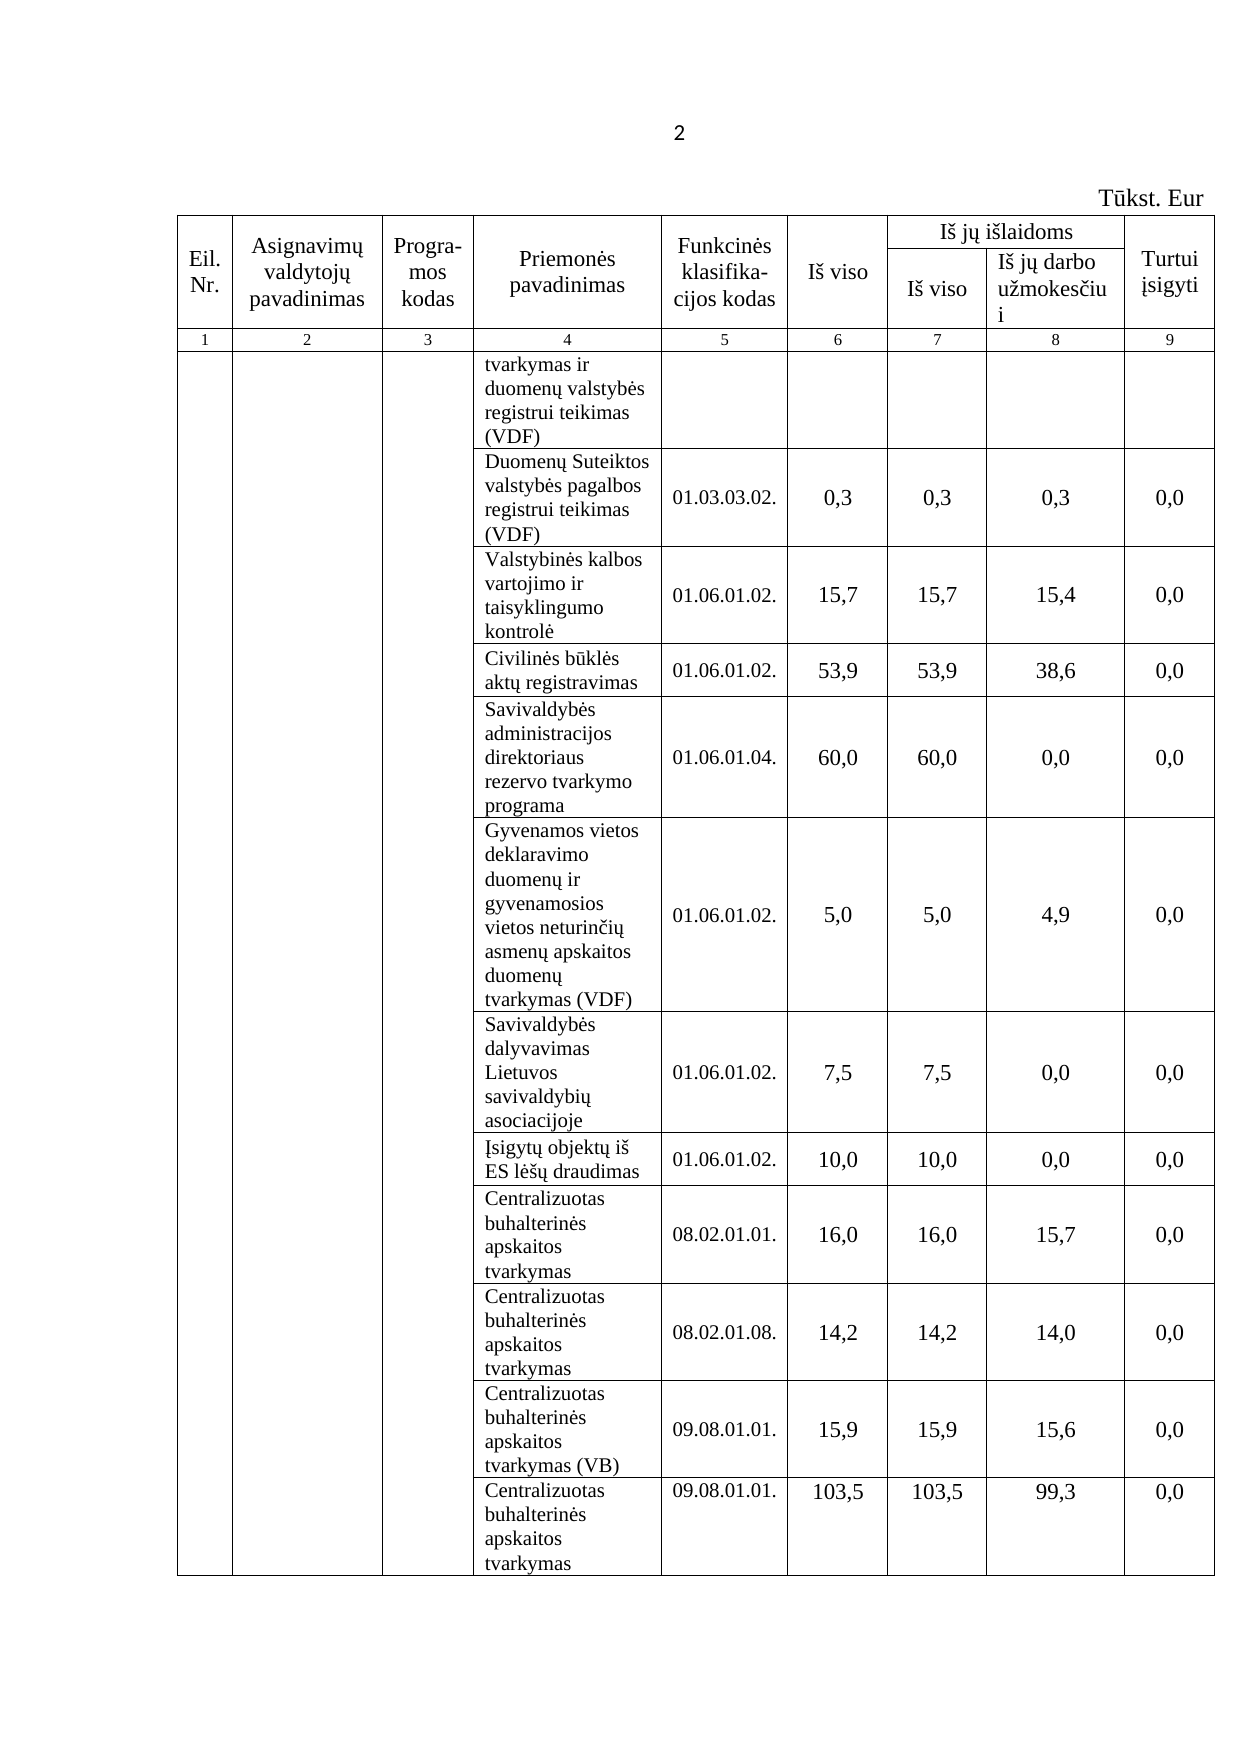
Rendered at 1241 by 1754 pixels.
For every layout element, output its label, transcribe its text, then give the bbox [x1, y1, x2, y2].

table_cell Iš jų išlaidoms [888, 216, 1124, 247]
table_cell 3 [383, 329, 473, 351]
table_cell [383, 352, 473, 1574]
table_cell 01.03.03.02. [662, 449, 787, 546]
table_cell 5 [662, 329, 787, 351]
table_cell Duomenų Suteiktos valstybės pagalbos registrui teikimas (VDF) [474, 449, 661, 546]
table_cell 16,0 [888, 1186, 986, 1283]
table_cell 09.08.01.01. [662, 1478, 787, 1574]
table_cell 99,3 [987, 1478, 1124, 1574]
table_cell 0,0 [1125, 1186, 1214, 1283]
table_cell 0,3 [888, 449, 986, 546]
table_cell 01.06.01.02. [662, 1012, 787, 1132]
table_header [177, 180, 232, 214]
table_cell Asignavimų valdytojų pavadinimas [233, 216, 382, 327]
table_header [232, 180, 382, 214]
table_cell 60,0 [888, 697, 986, 817]
table_cell 4 [474, 329, 661, 351]
table_cell [233, 352, 382, 1574]
table_cell Centralizuotas buhalterinės apskaitos tvarkymas [474, 1284, 661, 1380]
table_cell Centralizuotas buhalterinės apskaitos tvarkymas (VB) [474, 1381, 661, 1477]
table_cell 08.02.01.01. [662, 1186, 787, 1283]
table_cell Savivaldybės administracijos direktoriaus rezervo tvarkymo programa [474, 697, 661, 817]
table_cell 8 [987, 329, 1124, 351]
table_cell Savivaldybės dalyvavimas Lietuvos savivaldybių asociacijoje [474, 1012, 661, 1132]
table_cell 01.06.01.04. [662, 697, 787, 817]
table_cell 01.06.01.02. [662, 547, 787, 643]
table_header [788, 180, 888, 214]
table_cell 60,0 [788, 697, 887, 817]
table_cell 0,0 [1125, 1478, 1214, 1574]
table_cell 15,9 [788, 1381, 887, 1477]
table_cell 09.08.01.01. [662, 1381, 787, 1477]
table_cell [662, 352, 787, 448]
table_cell 14,2 [788, 1284, 887, 1380]
table_cell 0,0 [1125, 547, 1214, 643]
table_cell Turtui įsigyti [1125, 216, 1214, 327]
table_cell 0,0 [1125, 644, 1214, 696]
table_cell 15,9 [888, 1381, 986, 1477]
table_cell 10,0 [788, 1133, 887, 1185]
table_cell 9 [1125, 329, 1214, 351]
table_cell 2 [233, 329, 382, 351]
table_cell Iš viso [788, 216, 887, 327]
table_cell Progra-mos kodas [383, 216, 473, 327]
table_cell 1 [178, 329, 232, 351]
table_cell [178, 352, 232, 1574]
table_cell 0,3 [788, 449, 887, 546]
table_cell 7,5 [888, 1012, 986, 1132]
table_cell 0,0 [987, 1012, 1124, 1132]
table_cell 53,9 [788, 644, 887, 696]
table_cell 15,7 [987, 1186, 1124, 1283]
table_cell 0,0 [987, 1133, 1124, 1185]
table_cell Funkcinės klasifika-cijos kodas [662, 216, 787, 327]
table_cell Centralizuotas buhalterinės apskaitos tvarkymas [474, 1478, 661, 1574]
table_header [473, 180, 661, 214]
table_cell Eil. Nr. [178, 216, 232, 327]
table_header Tūkst. Eur [986, 180, 1215, 214]
table_cell [1125, 352, 1214, 448]
table_cell 103,5 [788, 1478, 887, 1574]
table_cell 7 [888, 329, 986, 351]
table_cell 0,0 [1125, 1284, 1214, 1380]
table_cell 15,6 [987, 1381, 1124, 1477]
table_cell Gyvenamos vietos deklaravimo duomenų ir gyvenamosios vietos neturinčių asmenų apskaitos duomenų tvarkymas (VDF) [474, 818, 661, 1011]
table_cell 14,0 [987, 1284, 1124, 1380]
table_cell 0,0 [987, 697, 1124, 817]
table_cell 0,0 [1125, 1381, 1214, 1477]
table_cell 7,5 [788, 1012, 887, 1132]
table_cell Iš viso [888, 249, 986, 327]
table_cell 01.06.01.02. [662, 1133, 787, 1185]
table_cell 103,5 [888, 1478, 986, 1574]
table_cell 15,7 [888, 547, 986, 643]
table_cell [788, 352, 887, 448]
table_cell Valstybinės kalbos vartojimo ir taisyklingumo kontrolė [474, 547, 661, 643]
table_cell 01.06.01.02. [662, 818, 787, 1011]
table_cell 14,2 [888, 1284, 986, 1380]
table_cell Įsigytų objektų iš ES lėšų draudimas [474, 1133, 661, 1185]
table_header [661, 180, 788, 214]
table_cell 4,9 [987, 818, 1124, 1011]
table_cell 08.02.01.08. [662, 1284, 787, 1380]
table_cell 16,0 [788, 1186, 887, 1283]
table_cell 0,0 [1125, 697, 1214, 817]
table_cell Civilinės būklės aktų registravimas [474, 644, 661, 696]
table_cell 0,0 [1125, 1133, 1214, 1185]
table_cell 38,6 [987, 644, 1124, 696]
table_cell 5,0 [888, 818, 986, 1011]
table_cell Iš jų darbo užmokesčiui [987, 249, 1124, 327]
table_cell 15,7 [788, 547, 887, 643]
table_cell Priemonės pavadinimas [474, 216, 661, 327]
table_header [888, 180, 986, 214]
table_cell 10,0 [888, 1133, 986, 1185]
table_cell 53,9 [888, 644, 986, 696]
table_cell [888, 352, 986, 448]
table_cell Centralizuotas buhalterinės apskaitos tvarkymas [474, 1186, 661, 1283]
table_header [382, 180, 473, 214]
table_cell 0,0 [1125, 449, 1214, 546]
table_cell 5,0 [788, 818, 887, 1011]
table_cell 15,4 [987, 547, 1124, 643]
table_cell tvarkymas ir duomenų valstybės registrui teikimas (VDF) [474, 352, 661, 448]
table_cell 0,0 [1125, 818, 1214, 1011]
table_cell 6 [788, 329, 887, 351]
table_cell [987, 352, 1124, 448]
table_cell 0,3 [987, 449, 1124, 546]
table_cell 01.06.01.02. [662, 644, 787, 696]
table_cell 0,0 [1125, 1012, 1214, 1132]
